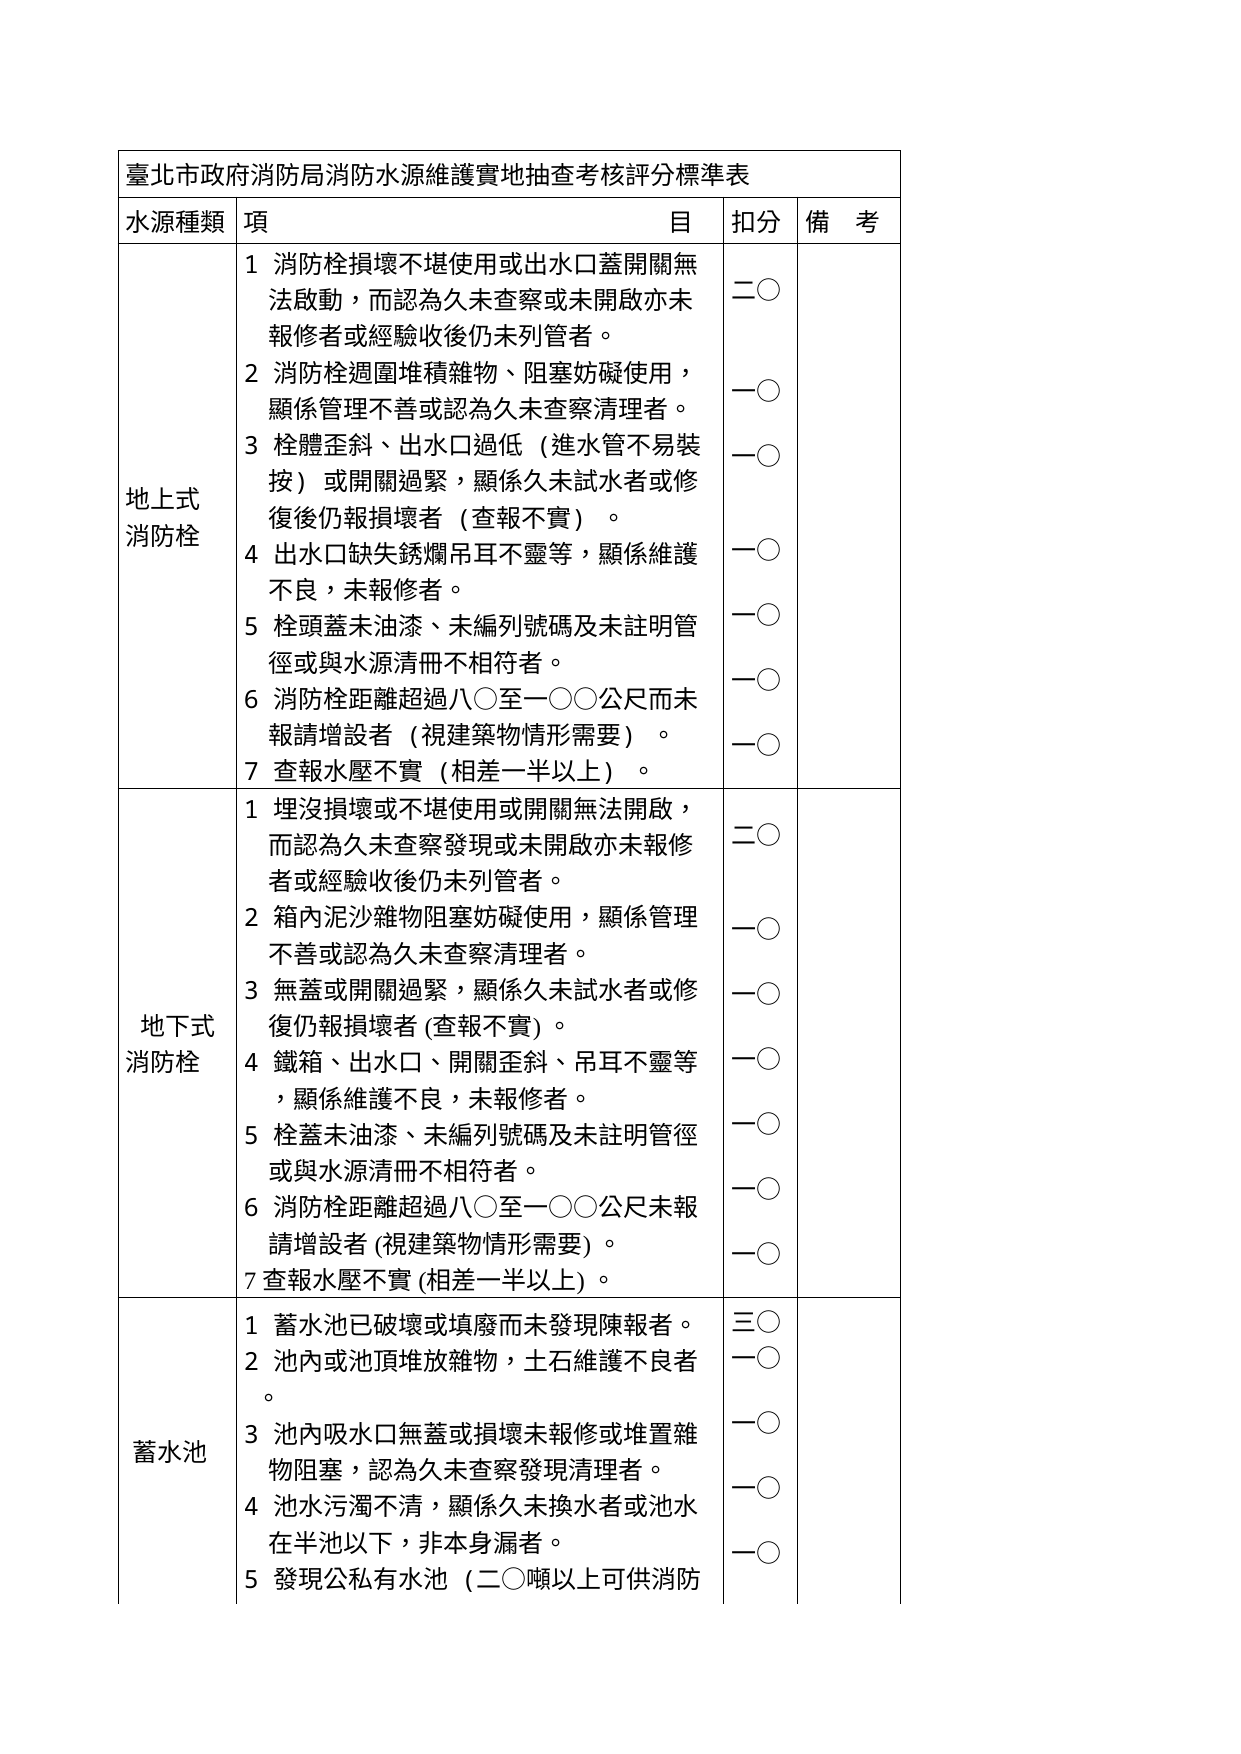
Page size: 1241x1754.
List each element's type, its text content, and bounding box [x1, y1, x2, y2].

table_cell 二○ 一○ 一○ 一○ 一○ 一○ 一○ [724, 789, 797, 1297]
table_header 臺北市政府消防局消防水源維護實地抽查考核評分標準表 [119, 151, 900, 197]
table_cell [798, 244, 900, 788]
table_cell 備 考 [798, 198, 900, 243]
table_cell 1 消防栓損壞不堪使用或出水口蓋開關無 法啟動，而認為久未查察或未開啟亦未 報修者或經驗收後仍未列管者。 2 消防栓週圍堆積雜物、阻塞妨礙使用， 顯係管理不善或認為久未查察清理者。 3 栓體歪斜、出水口過低 (進水管不易裝 按) 或開關過緊，顯係久未試水者或修 復後仍報損壞者 (查報不實) 。 4 出水口缺失銹爛吊耳不靈等，顯係維護 不良，未報修者。 5 栓頭蓋未油漆、未編列號碼及未註明管 徑或與水源清冊不相符者。 6 消防栓距離超過八○至一○○公尺而未 報請增設者 (視建築物情形需要) 。 7 查報水壓不實 (相差一半以上) 。 [237, 244, 723, 788]
table_cell 項 目 [237, 198, 723, 243]
table_cell 1 埋沒損壞或不堪使用或開關無法開啟， 而認為久未查察發現或未開啟亦未報修 者或經驗收後仍未列管者。 2 箱內泥沙雜物阻塞妨礙使用，顯係管理 不善或認為久未查察清理者。 3 無蓋或開關過緊，顯係久未試水者或修 復仍報損壞者 (查報不實) 。 4 鐵箱、出水口、開關歪斜、吊耳不靈等 ，顯係維護不良，未報修者。 5 栓蓋未油漆、未編列號碼及未註明管徑 或與水源清冊不相符者。 6 消防栓距離超過八○至一○○公尺未報 請增設者 (視建築物情形需要) 。 7 查報水壓不實 (相差一半以上) 。 [237, 789, 723, 1297]
table_cell 二○ 一○ 一○ 一○ 一○ 一○ 一○ [724, 244, 797, 788]
table_cell 扣分 [724, 198, 797, 243]
table_cell [798, 789, 900, 1297]
table_cell 水源種類 [119, 198, 236, 243]
table_cell 地上式 消防栓 [119, 244, 236, 788]
table_cell [798, 1298, 900, 1603]
table_cell 三○ 一○ 一○ 一○ 一○ 一○ 一○ [724, 1298, 797, 1603]
table_cell 1 蓄水池已破壞或填廢而未發現陳報者。 2 池內或池頂堆放雜物，土石維護不良者 。 3 池內吸水口無蓋或損壞未報修或堆置雜 物阻塞，認為久未查察發現清理者。 4 池水污濁不清，顯係久未換水者或池水 在半池以下，非本身漏者。 5 發現公私有水池 (二○噸以上可供消防 用) 未列管者。 6 水源查察勤務未依規定每日做適當分配 者。 7 責任區每月未能普查乙次以上者。 [237, 1298, 723, 1603]
table_cell 地下式 消防栓 [119, 789, 236, 1297]
table_cell 蓄水池 [119, 1298, 236, 1603]
